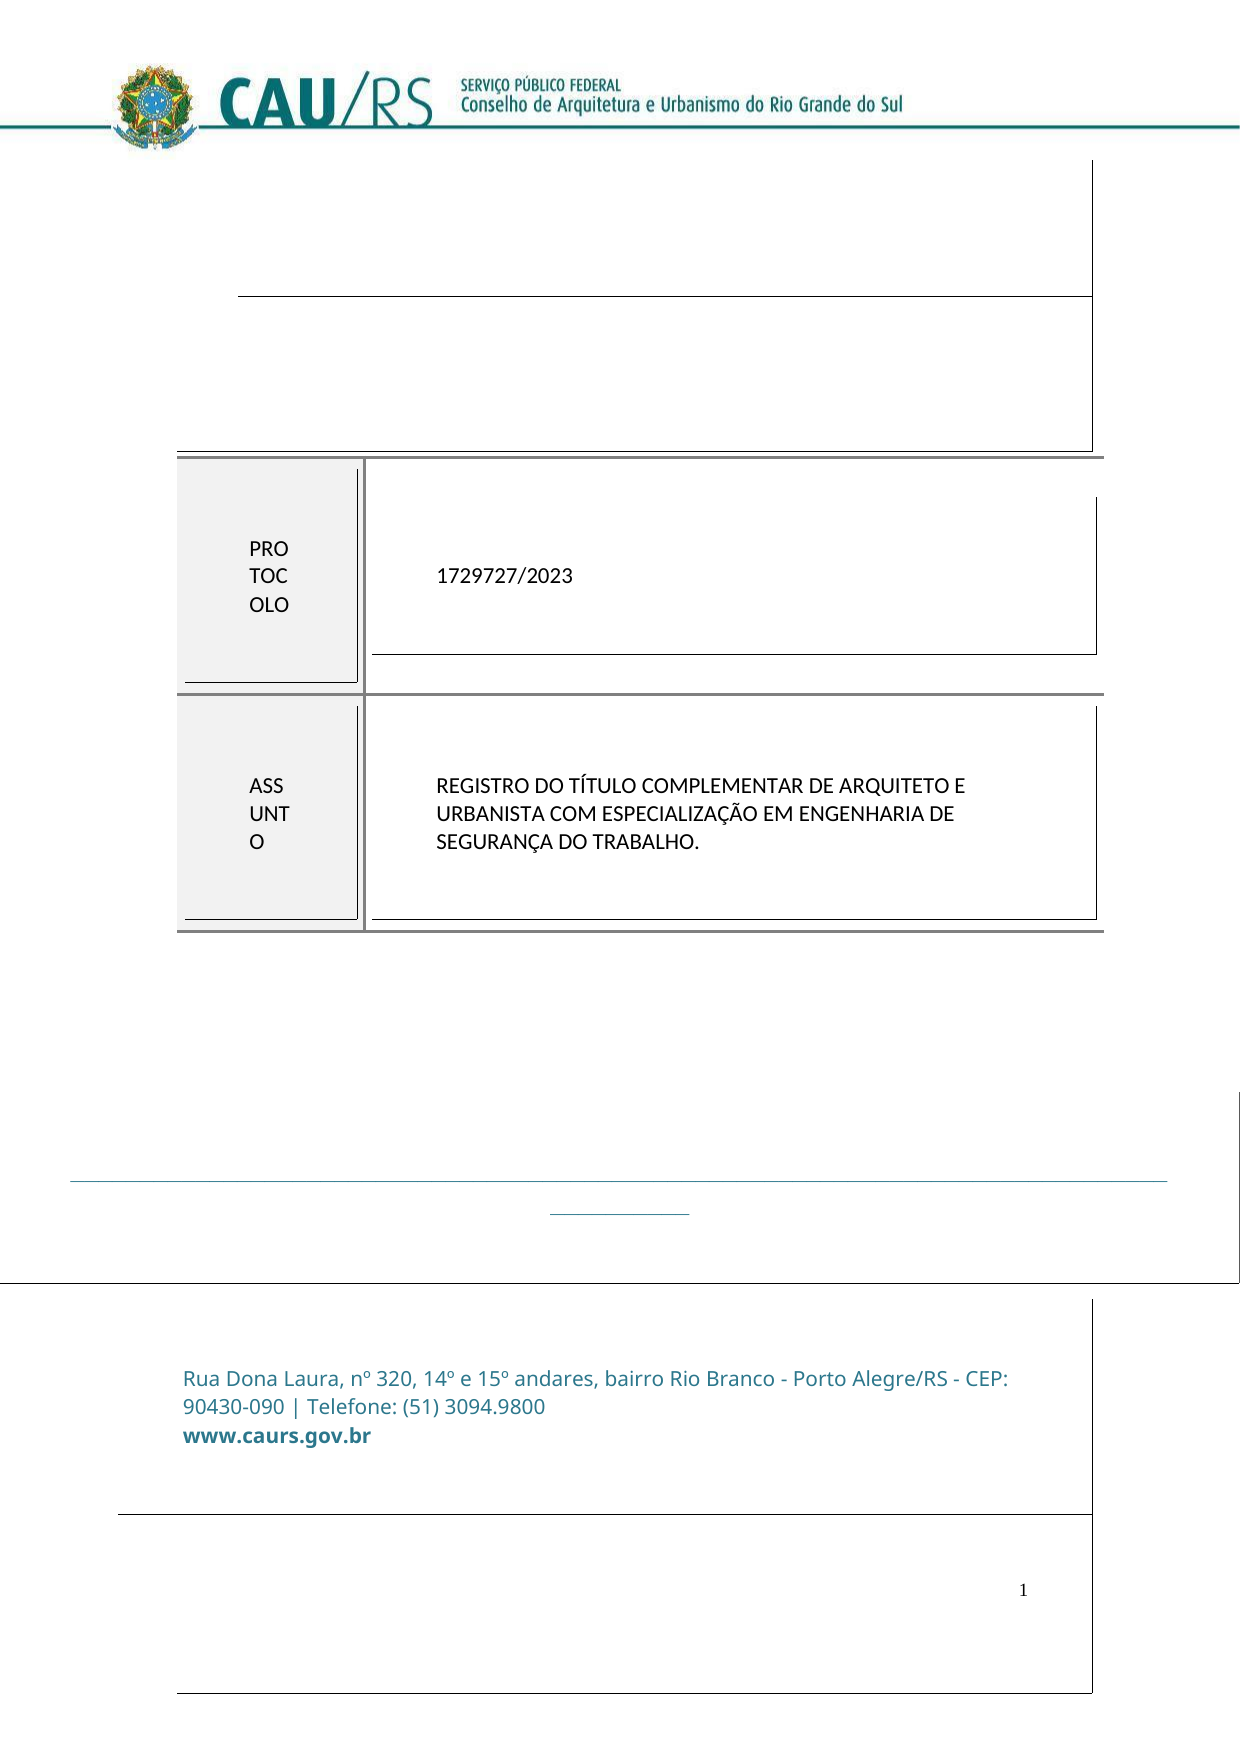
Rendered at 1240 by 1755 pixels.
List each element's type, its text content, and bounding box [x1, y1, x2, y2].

table_header PROTOCOLO [177, 459, 363, 693]
table_cell ASSUNTO [177, 696, 363, 930]
table_header 1729727/2023 [366, 459, 1104, 693]
table_cell REGISTRO DO TÍTULO COMPLEMENTAR DE ARQUITETO E URBANISTA COM ESPECIALIZAÇÃO EM ENGENHARIA DE SEGURANÇA DO TRABALHO. [366, 696, 1104, 930]
